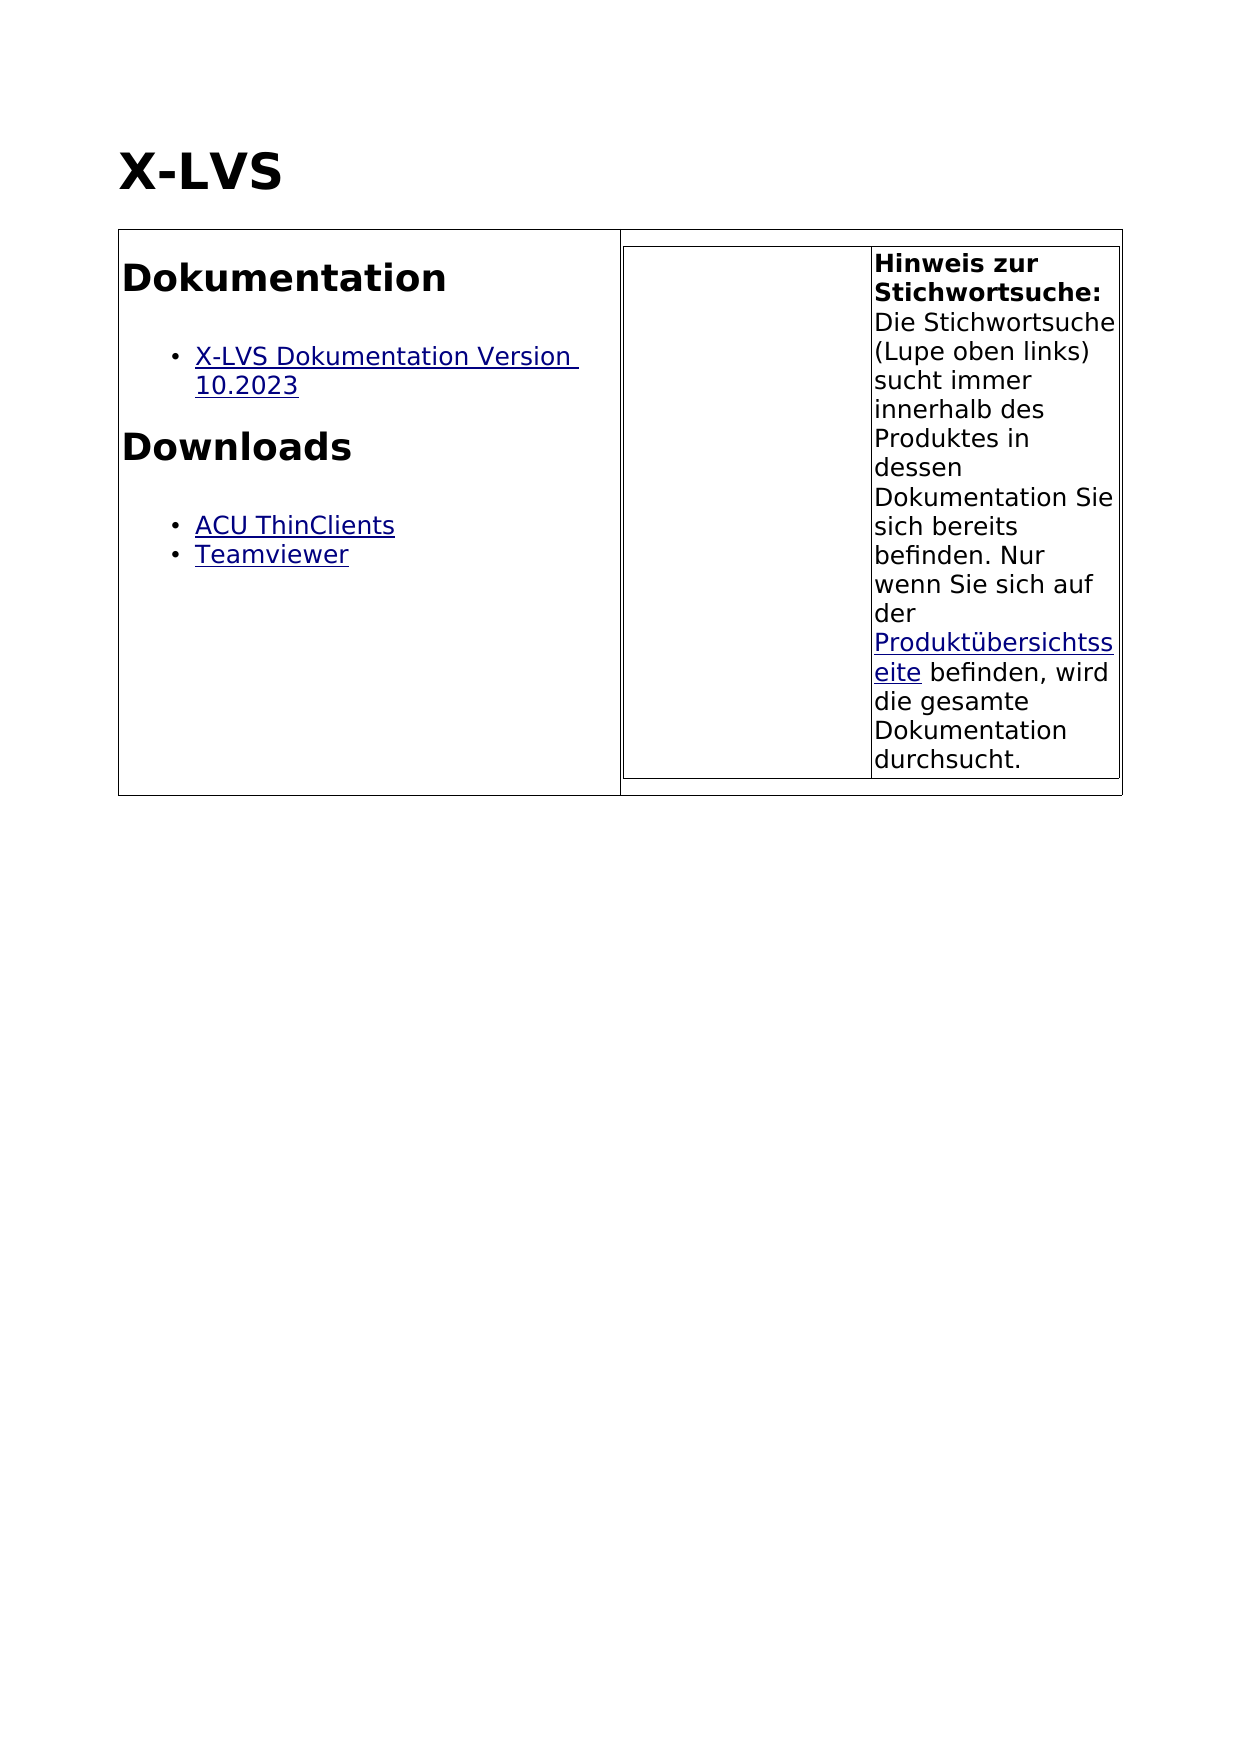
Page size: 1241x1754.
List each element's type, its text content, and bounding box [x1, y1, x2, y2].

table_header Dokumentation X-LVS Dokumentation Version 10.2023 Downloads ACU ThinClients Teamviewer [119, 230, 620, 795]
table_header [621, 230, 1122, 795]
subtitle X-LVS [118, 143, 1122, 201]
table_header Hinweis zur Stichwortsuche:Die Stichwortsuche (Lupe oben links) sucht immer innerhalb des Produktes in dessen Dokumentation Sie sich bereits befinden. Nur wenn Sie sich auf der Produktübersichtsseite befinden, wird die gesamte Dokumentation durchsucht. [872, 247, 1119, 777]
table_header [624, 247, 871, 777]
